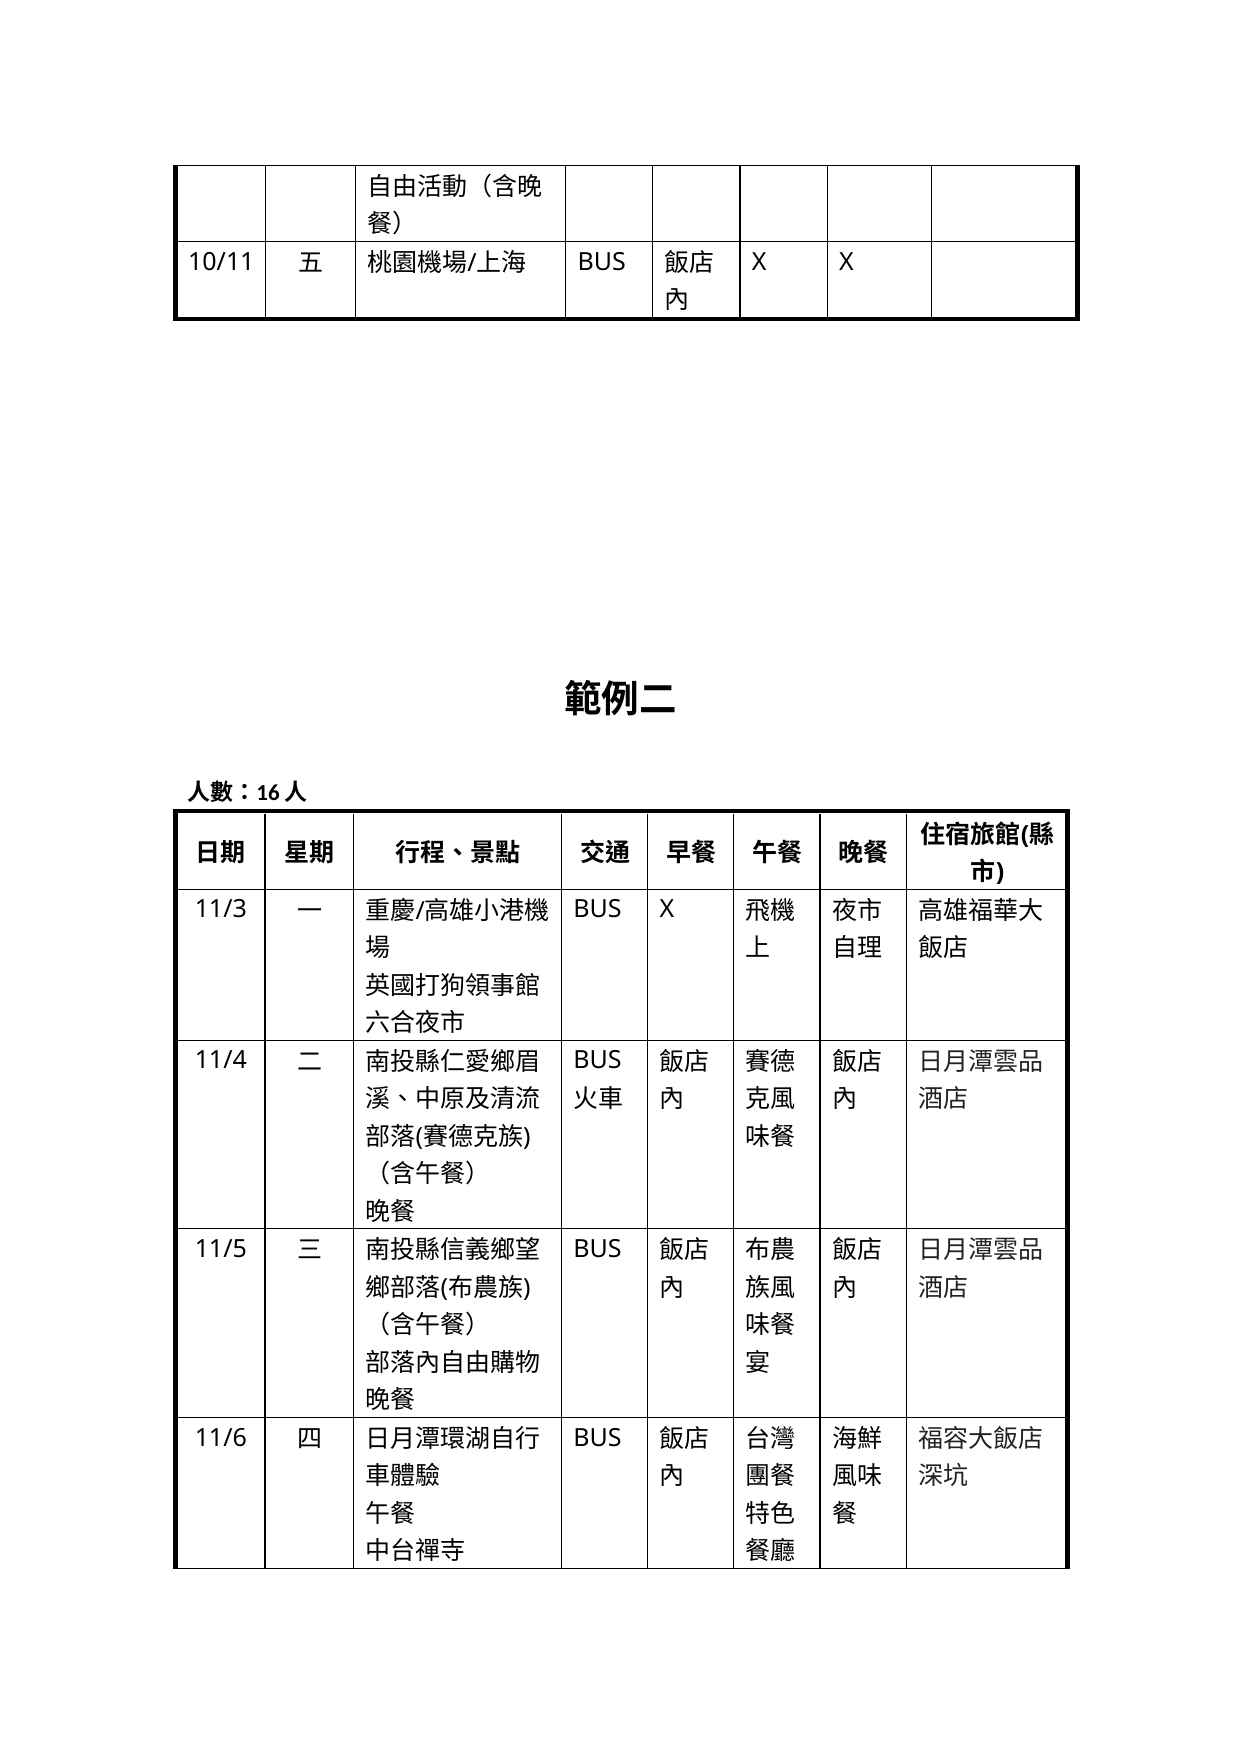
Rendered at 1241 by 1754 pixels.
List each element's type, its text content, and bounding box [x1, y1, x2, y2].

table_cell 布農族風味餐宴 [734, 1229, 819, 1417]
table_cell [653, 166, 739, 241]
table_header 晚餐 [821, 813, 906, 888]
table_cell [178, 166, 265, 241]
table_cell 高雄福華大飯店 [907, 890, 1065, 1039]
table_cell 11/5 [178, 1229, 264, 1417]
table_cell [932, 166, 1075, 241]
table_cell 11/6 [178, 1418, 264, 1568]
table_cell 五 [266, 242, 355, 317]
table_cell 三 [266, 1229, 353, 1417]
table_cell BUS 火車 [562, 1041, 647, 1228]
table_cell [932, 242, 1075, 317]
table_cell 飛機上 [734, 890, 819, 1039]
table_header 住宿旅館(縣市) [907, 813, 1065, 888]
table_cell X [828, 242, 931, 317]
table_cell 飯店內 [821, 1229, 906, 1417]
table_cell 飯店內 [648, 1418, 733, 1568]
table_cell [566, 166, 652, 241]
table_cell 南投縣仁愛鄉眉溪、中原及清流部落(賽德克族)（含午餐） 晚餐 [354, 1041, 561, 1228]
table_header 午餐 [734, 813, 820, 888]
table_cell BUS [566, 242, 652, 317]
table_cell 飯店內 [648, 1229, 733, 1417]
table_header 行程、景點 [354, 813, 561, 888]
table_cell 日月潭環湖自行車體驗 午餐 中台禪寺 [354, 1418, 561, 1568]
table_header 交通 [562, 813, 647, 888]
table_cell [266, 166, 355, 241]
table_cell [828, 166, 931, 241]
text 人數：16人 [187, 771, 1053, 809]
table_cell 台灣團餐特色餐廳 [734, 1418, 819, 1568]
table_cell 飯店內 [653, 242, 739, 317]
table_cell BUS [562, 1418, 647, 1568]
table_cell 飯店內 [648, 1041, 733, 1228]
table_cell 桃園機場/上海 [356, 242, 565, 317]
table_header 早餐 [648, 813, 733, 888]
table_cell BUS [562, 890, 647, 1039]
table_cell 日月潭雲品酒店 [907, 1229, 1065, 1417]
table_cell BUS [562, 1229, 647, 1417]
table_cell 11/3 [178, 890, 264, 1039]
table_cell X [741, 242, 827, 317]
table_cell 11/4 [178, 1041, 264, 1228]
text 範例二 [187, 659, 1053, 734]
table_cell X [648, 890, 733, 1039]
table_cell 四 [266, 1418, 353, 1568]
table_cell 夜市自理 [821, 890, 906, 1039]
table_cell 10/11 [178, 242, 265, 317]
table_cell 南投縣信義鄉望鄉部落(布農族)（含午餐） 部落內自由購物 晚餐 [354, 1229, 561, 1417]
table_cell 賽德克風味餐 [734, 1041, 819, 1228]
table_cell 飯店內 [821, 1041, 906, 1228]
table_header 星期 [266, 813, 353, 888]
table_cell 一 [266, 890, 353, 1039]
table_header 日期 [178, 813, 265, 888]
table_cell 海鮮風味餐 [821, 1418, 906, 1568]
table_cell 二 [266, 1041, 353, 1228]
table_cell 日月潭雲品酒店 [907, 1041, 1065, 1228]
table_cell 自由活動（含晚餐） [356, 166, 565, 241]
table_cell 福容大飯店 深坑 [907, 1418, 1065, 1568]
table_cell [741, 166, 827, 241]
table_cell 重慶/高雄小港機場 英國打狗領事館 六合夜市 [354, 890, 561, 1039]
